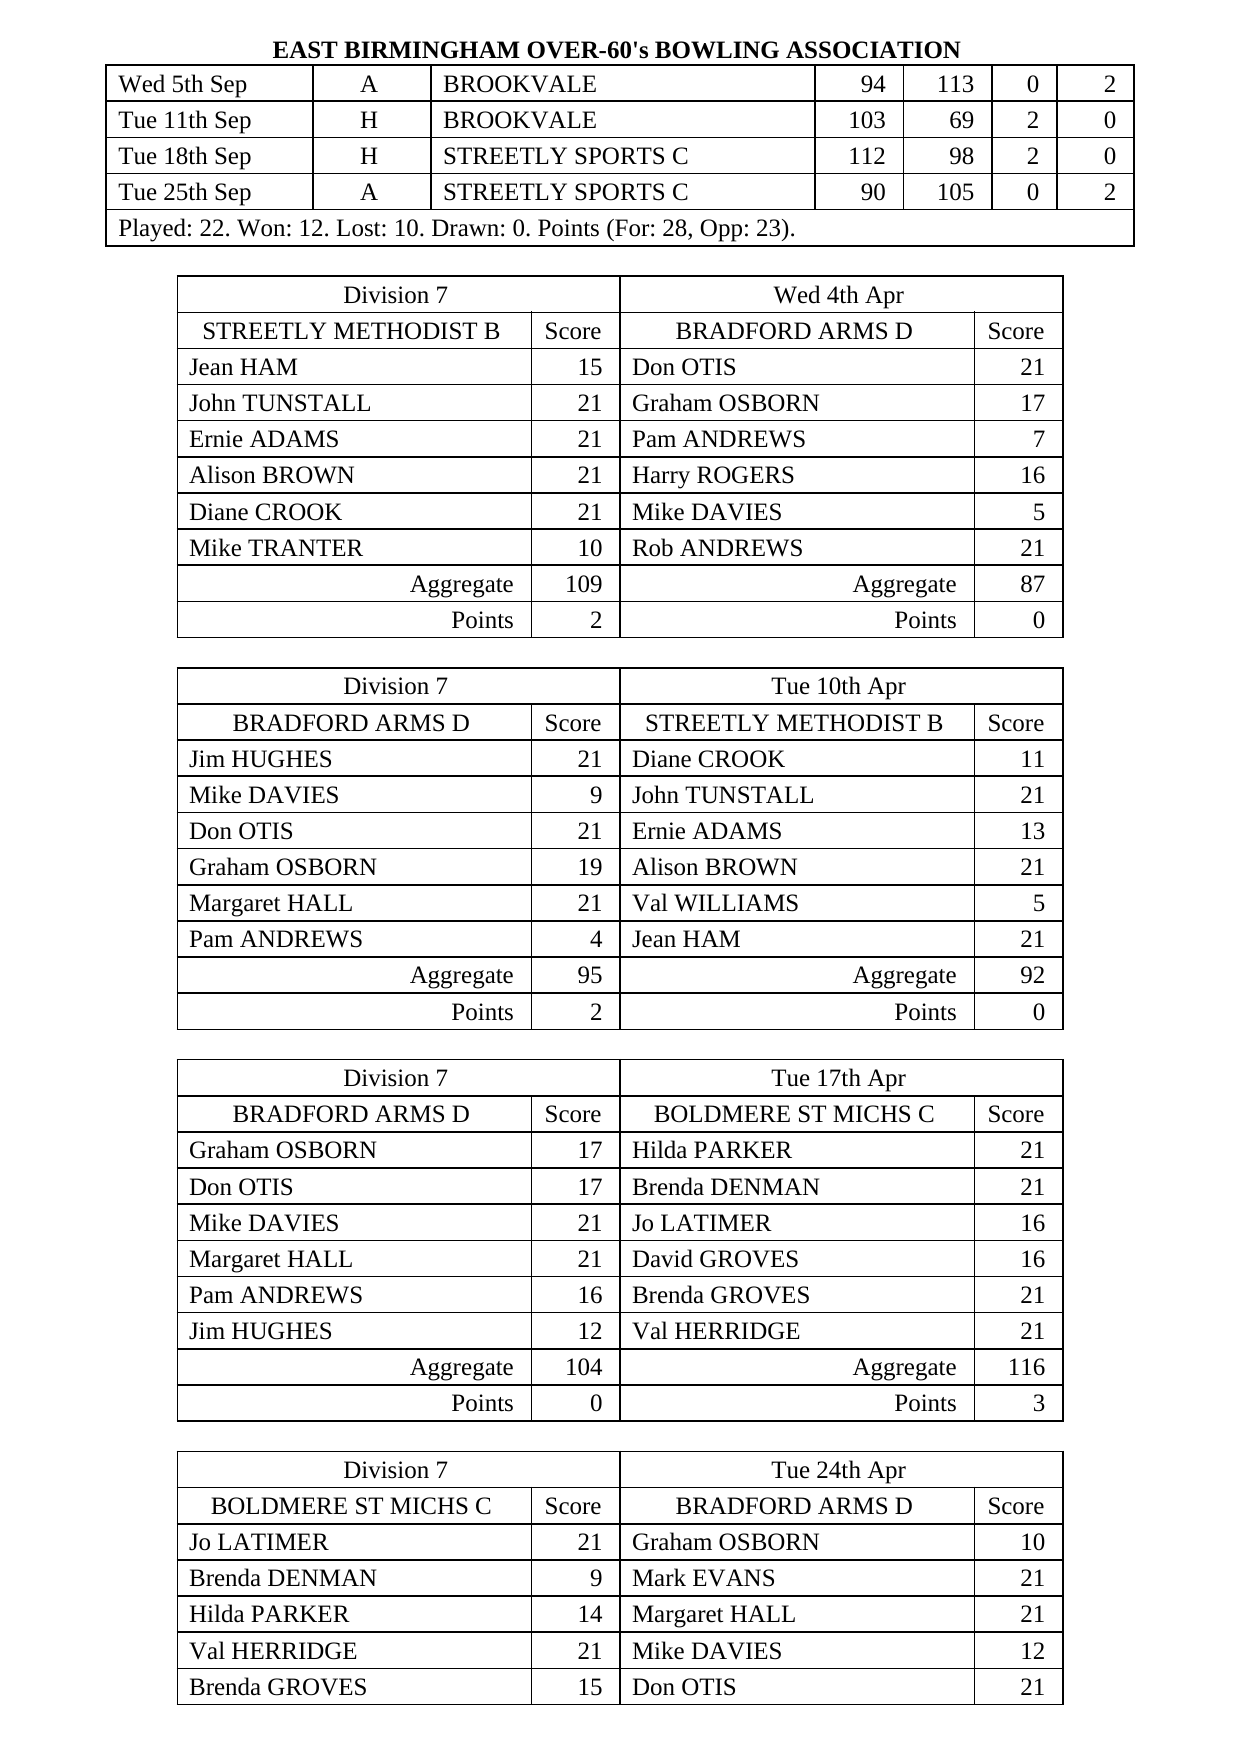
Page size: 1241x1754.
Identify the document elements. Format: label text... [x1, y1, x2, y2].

table_cell Points [621, 1386, 974, 1420]
table_cell Tue 25th Sep [107, 174, 312, 209]
table_cell A [314, 66, 430, 100]
table_cell 90 [816, 174, 903, 209]
table_cell Score [975, 705, 1062, 739]
table_cell 5 [975, 494, 1062, 528]
table_header Tue 17th Apr [621, 1060, 1062, 1095]
table_cell 109 [532, 566, 619, 601]
table_cell 21 [975, 849, 1062, 884]
table_cell 103 [816, 102, 903, 136]
table_cell H [314, 138, 430, 173]
table_cell 105 [904, 174, 991, 209]
table_cell 2 [532, 994, 619, 1028]
table_cell 21 [975, 1669, 1062, 1703]
table_cell 21 [975, 1277, 1062, 1312]
table_cell 5 [975, 886, 1062, 920]
table_cell 10 [975, 1525, 1062, 1559]
table_cell Aggregate [621, 1350, 974, 1384]
table_cell BRADFORD ARMS D [621, 313, 974, 347]
table_cell 98 [904, 138, 991, 173]
table_cell 104 [532, 1350, 619, 1384]
table_cell 0 [975, 602, 1062, 637]
table_cell 9 [532, 1561, 619, 1595]
table_cell Aggregate [178, 958, 531, 992]
table_cell Don OTIS [178, 813, 531, 848]
table_cell Harry ROGERS [621, 458, 974, 492]
table_cell STREETLY SPORTS C [432, 138, 814, 173]
table_cell Pam ANDREWS [178, 922, 531, 956]
table_cell 7 [975, 421, 1062, 456]
table_cell 112 [816, 138, 903, 173]
table_cell Graham OSBORN [621, 385, 974, 420]
table_cell Jo LATIMER [621, 1205, 974, 1239]
table_cell Brenda GROVES [621, 1277, 974, 1312]
table_cell 17 [532, 1169, 619, 1203]
table_cell 21 [532, 886, 619, 920]
table_cell 17 [975, 385, 1062, 420]
table_cell 21 [532, 494, 619, 528]
table_header Tue 10th Apr [621, 669, 1062, 703]
table_header Tue 24th Apr [621, 1452, 1062, 1487]
table_cell H [314, 102, 430, 136]
table_cell Tue 18th Sep [107, 138, 312, 173]
table_cell 116 [975, 1350, 1062, 1384]
table_cell STREETLY METHODIST B [178, 313, 531, 347]
table_cell A [314, 174, 430, 209]
table_cell John TUNSTALL [621, 777, 974, 812]
table_cell Aggregate [178, 566, 531, 601]
table_header Wed 4th Apr [621, 277, 1062, 311]
table_cell Graham OSBORN [178, 849, 531, 884]
table_cell Score [532, 313, 619, 347]
table_cell 16 [975, 1205, 1062, 1239]
table_cell Diane CROOK [621, 741, 974, 775]
table_cell Jean HAM [178, 349, 531, 384]
table_header Division 7 [178, 1060, 619, 1095]
table_cell 0 [1058, 138, 1133, 173]
table_cell 21 [975, 1597, 1062, 1631]
table_cell 21 [975, 1561, 1062, 1595]
table_cell Val HERRIDGE [621, 1313, 974, 1348]
table_cell 21 [975, 777, 1062, 812]
table_cell Points [178, 1386, 531, 1420]
table_cell 2 [1058, 174, 1133, 209]
table_cell Played: 22. Won: 12. Lost: 10. Drawn: 0. Points (For: 28, Opp: 23). [107, 210, 1133, 245]
table_cell Graham OSBORN [621, 1525, 974, 1559]
table_cell 113 [904, 66, 991, 100]
table_cell 95 [532, 958, 619, 992]
table_cell David GROVES [621, 1241, 974, 1276]
table_cell 9 [532, 777, 619, 812]
table_cell Brenda GROVES [178, 1669, 531, 1703]
table_cell 16 [532, 1277, 619, 1312]
table_cell 12 [532, 1313, 619, 1348]
table_cell Pam ANDREWS [621, 421, 974, 456]
table_cell 16 [975, 1241, 1062, 1276]
table_cell Jim HUGHES [178, 1313, 531, 1348]
table_cell Ernie ADAMS [178, 421, 531, 456]
table_header Division 7 [178, 669, 619, 703]
table_cell STREETLY SPORTS C [432, 174, 814, 209]
table_cell Score [975, 313, 1062, 347]
table_cell 21 [532, 1633, 619, 1667]
table_cell Aggregate [178, 1350, 531, 1384]
table_cell 92 [975, 958, 1062, 992]
table_cell 0 [993, 66, 1056, 100]
table_cell Score [532, 705, 619, 739]
table_cell 4 [532, 922, 619, 956]
table_cell Don OTIS [621, 349, 974, 384]
table_cell 2 [993, 138, 1056, 173]
table_cell 21 [532, 421, 619, 456]
table_cell Margaret HALL [178, 886, 531, 920]
table_cell Pam ANDREWS [178, 1277, 531, 1312]
table_cell Tue 11th Sep [107, 102, 312, 136]
table_header Division 7 [178, 277, 619, 311]
table_cell BRADFORD ARMS D [621, 1488, 974, 1523]
table_cell Ernie ADAMS [621, 813, 974, 848]
table_cell Score [532, 1488, 619, 1523]
table_cell Points [621, 994, 974, 1028]
table_cell BRADFORD ARMS D [178, 705, 531, 739]
table_cell Diane CROOK [178, 494, 531, 528]
table_cell Graham OSBORN [178, 1133, 531, 1167]
table_cell 21 [975, 1169, 1062, 1203]
table_cell 19 [532, 849, 619, 884]
table_cell Don OTIS [621, 1669, 974, 1703]
table_cell Brenda DENMAN [178, 1561, 531, 1595]
table_cell Score [975, 1488, 1062, 1523]
table_cell 21 [975, 1313, 1062, 1348]
table_cell 12 [975, 1633, 1062, 1667]
table_cell Points [621, 602, 974, 637]
table_cell Aggregate [621, 958, 974, 992]
table_cell Val HERRIDGE [178, 1633, 531, 1667]
table_cell Mike DAVIES [178, 777, 531, 812]
table_cell 21 [532, 1241, 619, 1276]
table_cell 21 [975, 922, 1062, 956]
table_cell Val WILLIAMS [621, 886, 974, 920]
table_cell John TUNSTALL [178, 385, 531, 420]
table_cell BRADFORD ARMS D [178, 1097, 531, 1131]
table_cell 0 [532, 1386, 619, 1420]
table_cell 16 [975, 458, 1062, 492]
table_cell STREETLY METHODIST B [621, 705, 974, 739]
table_cell 21 [532, 741, 619, 775]
table_cell Alison BROWN [621, 849, 974, 884]
table_cell 13 [975, 813, 1062, 848]
table_cell Mike TRANTER [178, 530, 531, 564]
table_cell Points [178, 602, 531, 637]
table_cell Score [975, 1097, 1062, 1131]
table_cell 21 [532, 1205, 619, 1239]
table_cell 21 [975, 530, 1062, 564]
table_cell 15 [532, 349, 619, 384]
table_cell BROOKVALE [432, 66, 814, 100]
table_cell Margaret HALL [621, 1597, 974, 1631]
table_cell 11 [975, 741, 1062, 775]
table_cell Brenda DENMAN [621, 1169, 974, 1203]
table_cell 94 [816, 66, 903, 100]
table_cell Mike DAVIES [621, 494, 974, 528]
table_cell Score [532, 1097, 619, 1131]
table_cell 3 [975, 1386, 1062, 1420]
table_cell 87 [975, 566, 1062, 601]
table_cell Margaret HALL [178, 1241, 531, 1276]
table_cell 2 [532, 602, 619, 637]
table_cell Jo LATIMER [178, 1525, 531, 1559]
table_cell Alison BROWN [178, 458, 531, 492]
table_cell Don OTIS [178, 1169, 531, 1203]
table_cell Mike DAVIES [178, 1205, 531, 1239]
table_cell BROOKVALE [432, 102, 814, 136]
table_cell 21 [532, 813, 619, 848]
table_header Division 7 [178, 1452, 619, 1487]
table_cell Hilda PARKER [178, 1597, 531, 1631]
table_cell 2 [1058, 66, 1133, 100]
table_cell 21 [975, 349, 1062, 384]
table_cell 21 [532, 1525, 619, 1559]
table_cell 21 [975, 1133, 1062, 1167]
table_cell 21 [532, 458, 619, 492]
table_cell Jim HUGHES [178, 741, 531, 775]
table_cell Wed 5th Sep [107, 66, 312, 100]
table_cell 0 [1058, 102, 1133, 136]
table_cell 17 [532, 1133, 619, 1167]
table_cell BOLDMERE ST MICHS C [621, 1097, 974, 1131]
table_cell 21 [532, 385, 619, 420]
table_cell 15 [532, 1669, 619, 1703]
table_cell Hilda PARKER [621, 1133, 974, 1167]
table_cell Aggregate [621, 566, 974, 601]
table_cell 10 [532, 530, 619, 564]
table_cell 2 [993, 102, 1056, 136]
table_cell Mark EVANS [621, 1561, 974, 1595]
table_cell 0 [993, 174, 1056, 209]
table_cell 0 [975, 994, 1062, 1028]
table_cell Mike DAVIES [621, 1633, 974, 1667]
table_cell 69 [904, 102, 991, 136]
table_cell Rob ANDREWS [621, 530, 974, 564]
table_cell Jean HAM [621, 922, 974, 956]
table_cell Points [178, 994, 531, 1028]
table_cell 14 [532, 1597, 619, 1631]
table_cell BOLDMERE ST MICHS C [178, 1488, 531, 1523]
